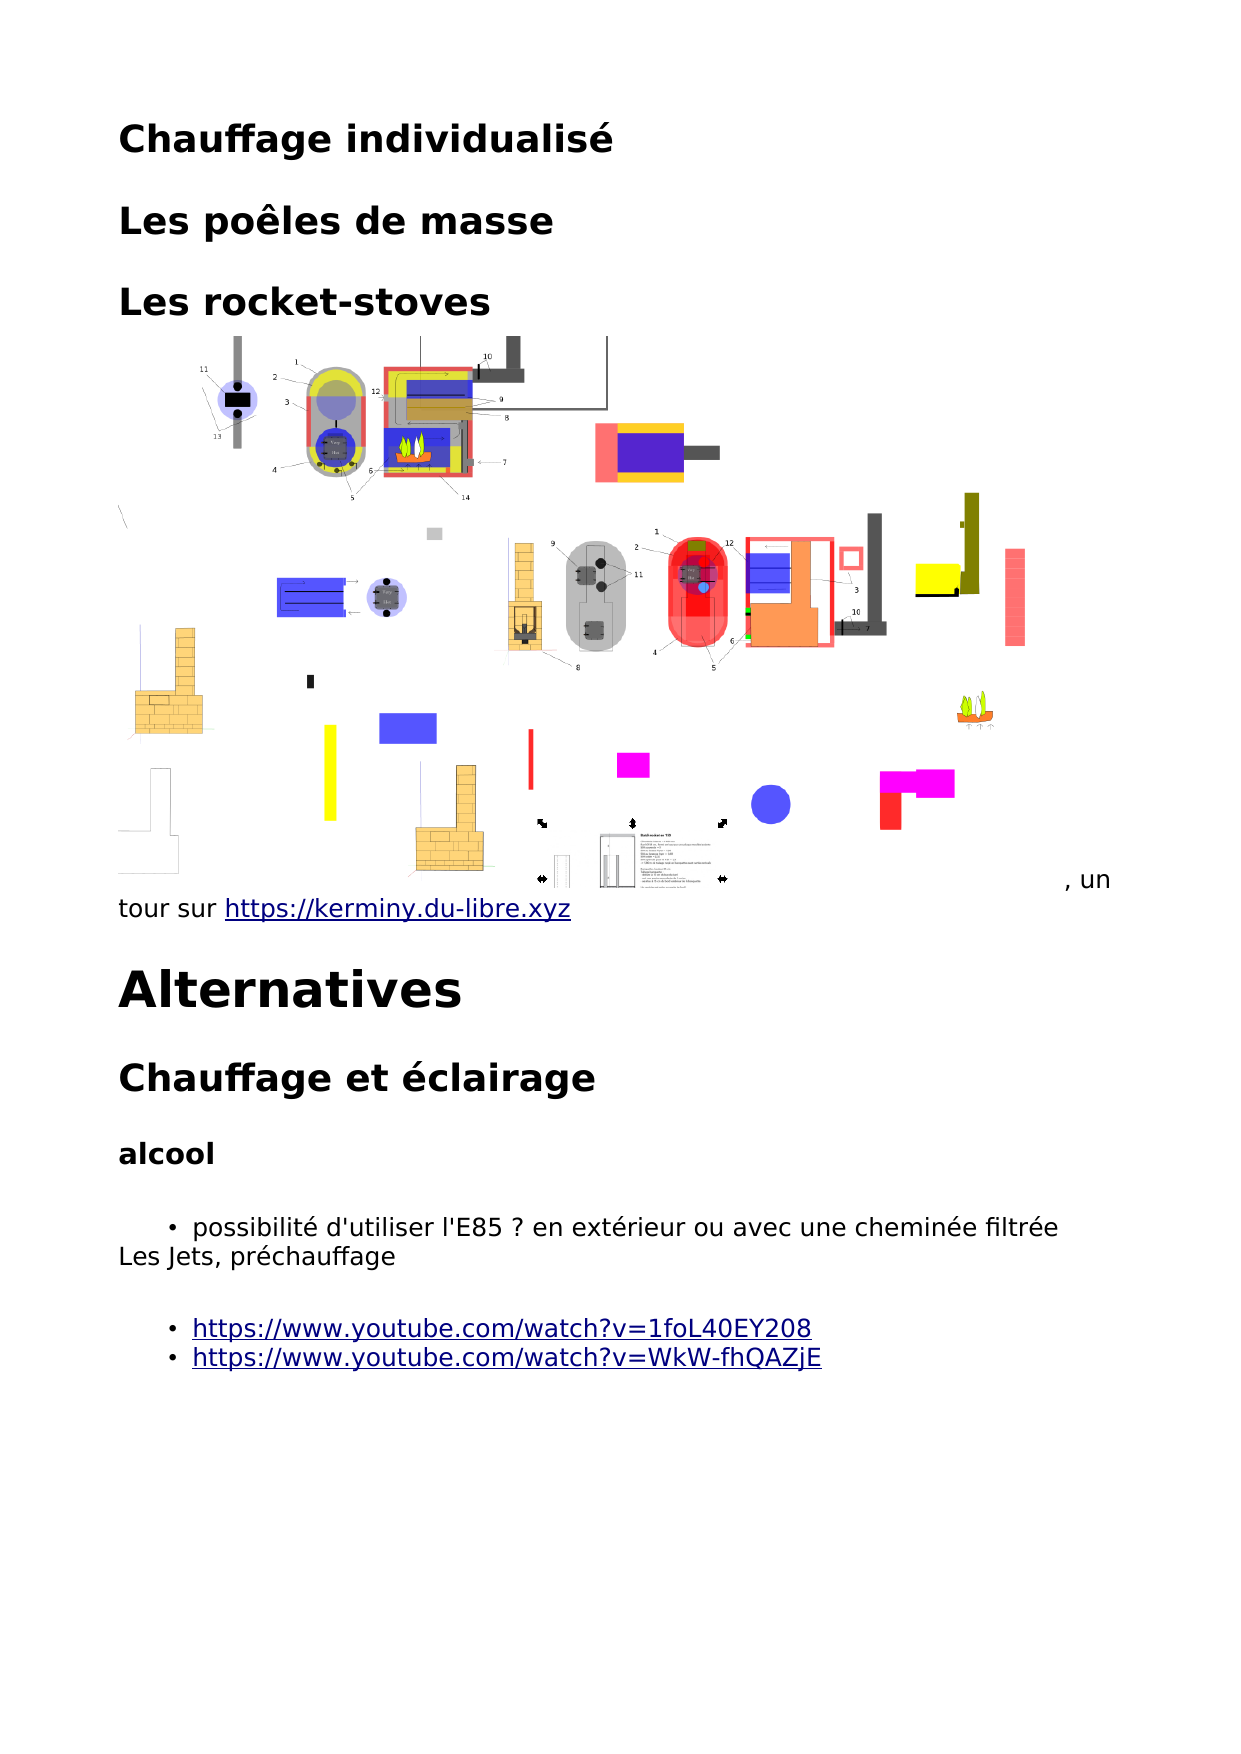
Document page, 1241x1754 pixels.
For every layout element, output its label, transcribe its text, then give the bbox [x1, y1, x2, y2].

list possibilité d'utiliser l'E85 ? en extérieur ou avec une cheminée filtrée [177, 1213, 1122, 1243]
subtitle Alternatives [118, 961, 1122, 1019]
subtitle Les poêles de masse [118, 199, 1122, 243]
text , un tour sur https://kerminy.du-libre.xyz [118, 337, 1122, 923]
subtitle Les rocket-stoves [118, 280, 1122, 324]
list https://www.youtube.com/watch?v=WkW-fhQAZjE [177, 1343, 1122, 1372]
subtitle Chauffage individualisé [118, 118, 1122, 162]
list https://www.youtube.com/watch?v=1foL40EY208 [177, 1314, 1122, 1343]
subtitle Chauffage et éclairage [118, 1056, 1122, 1100]
picture [118, 336, 1056, 888]
text Les Jets, préchauffage [118, 1243, 1122, 1272]
subtitle alcool [118, 1137, 1122, 1171]
